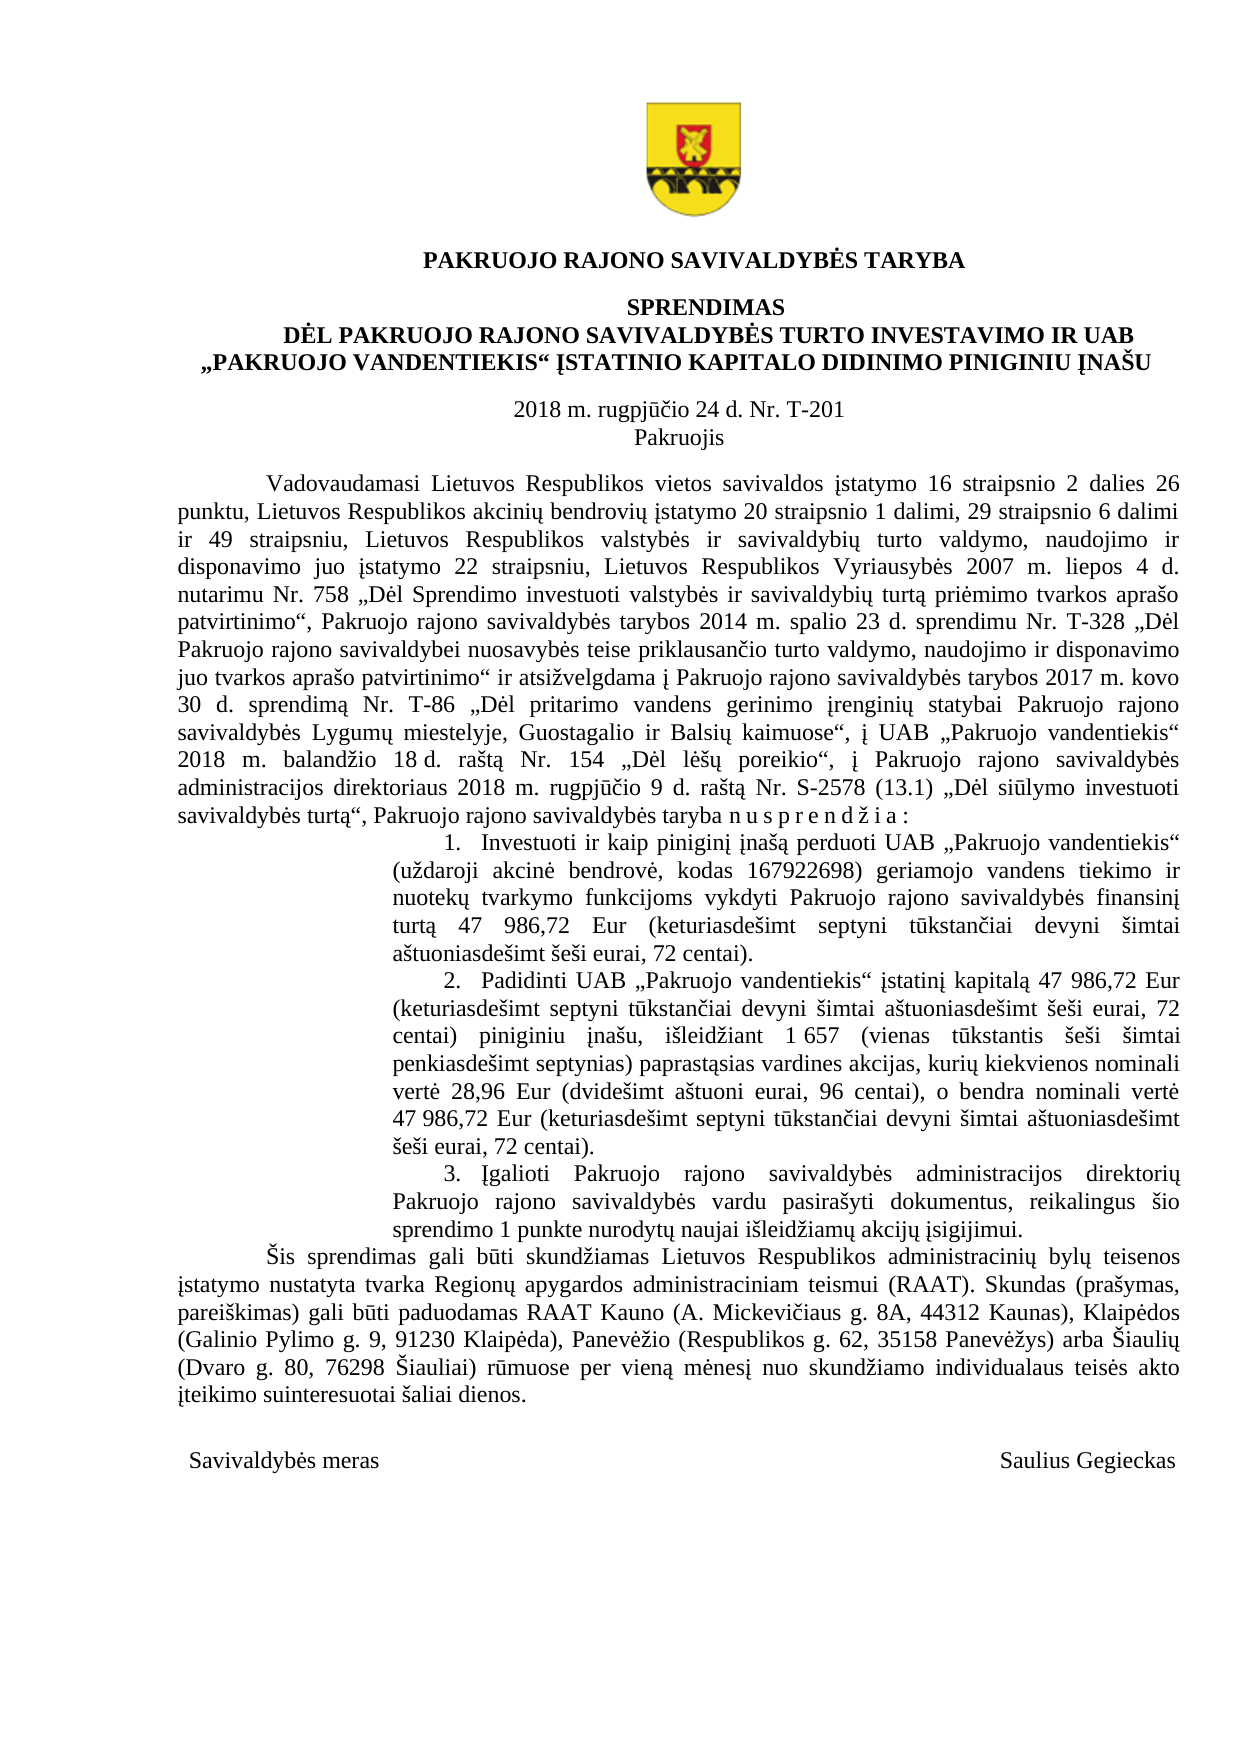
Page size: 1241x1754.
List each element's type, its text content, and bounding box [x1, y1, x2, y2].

text PAKRUOJO RAJONO SAVIVALDYBĖS TARYBA [177, 190, 1181, 274]
table_cell [1217, 1474, 1240, 1512]
table_cell [1147, 1512, 1192, 1538]
list Įgalioti Pakruojo rajono savivaldybės administracijos direktorių Pakruojo rajono savivaldybės vardu pasirašyti dokumentus, reikalingus šio sprendimo 1 punkte nurodytų naujai išleidžiamų akcijų įsigijimui. [355, 1159, 1181, 1242]
table_cell [177, 1474, 1192, 1512]
table_cell [177, 1512, 1147, 1538]
table_header [1193, 1446, 1217, 1474]
text Šis sprendimas gali būti skundžiamas Lietuvos Respublikos administracinių bylų teisenos įstatymo nustatyta tvarka Regionų apygardos administraciniam teismui (RAAT). Skundas (prašymas, pareiškimas) gali būti paduodamas RAAT Kauno (A. Mickevičiaus g. 8A, 44312 Kaunas), Klaipėdos (Galinio Pylimo g. 9, 91230 Klaipėda), Panevėžio (Respublikos g. 62, 35158 Panevėžys) arba Šiaulių (Dvaro g. 80, 76298 Šiauliai) rūmuose per vieną mėnesį nuo skundžiamo individualaus teisės akto įteikimo suinteresuotai šaliai dienos. [177, 1242, 1181, 1408]
table_cell [1217, 1512, 1240, 1538]
table_cell [1193, 1474, 1217, 1512]
text DĖL PAKRUOJO RAJONO SAVIVALDYBĖS TURTO INVESTAVIMO IR UAB „PAKRUOJO VANDENTIEKIS“ ĮSTATINIO KAPITALO DIDINIMO PINIGINIU ĮNAŠU [177, 321, 1181, 376]
text Pakruojis [177, 423, 1181, 450]
table_header Savivaldybės meras Saulius Gegieckas [177, 1446, 1192, 1474]
list Padidinti UAB „Pakruojo vandentiekis“ įstatinį kapitalą 47 986,72 Eur (keturiasdešimt septyni tūkstančiai devyni šimtai aštuoniasdešimt šeši eurai, 72 centai) piniginiu įnašu, išleidžiant 1 657 (vienas tūkstantis šeši šimtai penkiasdešimt septynias) paprastąsias vardines akcijas, kurių kiekvienos nominali vertė 28,96 Eur (dvidešimt aštuoni eurai, 96 centai), o bendra nominali vertė 47 986,72 Eur (keturiasdešimt septyni tūkstančiai devyni šimtai aštuoniasdešimt šeši eurai, 72 centai). [355, 966, 1181, 1159]
text Vadovaudamasi Lietuvos Respublikos vietos savivaldos įstatymo 16 straipsnio 2 dalies 26 punktu, Lietuvos Respublikos akcinių bendrovių įstatymo 20 straipsnio 1 dalimi, 29 straipsnio 6 dalimi ir 49 straipsniu, Lietuvos Respublikos valstybės ir savivaldybių turto valdymo, naudojimo ir disponavimo juo įstatymo 22 straipsniu, Lietuvos Respublikos Vyriausybės 2007 m. liepos 4 d. nutarimu Nr. 758 „Dėl Sprendimo investuoti valstybės ir savivaldybių turtą priėmimo tvarkos aprašo patvirtinimo“, Pakruojo rajono savivaldybės tarybos 2014 m. spalio 23 d. sprendimu Nr. T-328 „Dėl Pakruojo rajono savivaldybei nuosavybės teise priklausančio turto valdymo, naudojimo ir disponavimo juo tvarkos aprašo patvirtinimo“ ir atsižvelgdama į Pakruojo rajono savivaldybės tarybos 2017 m. kovo 30 d. sprendimą Nr. T-86 „Dėl pritarimo vandens gerinimo įrenginių statybai Pakruojo rajono savivaldybės Lygumų miestelyje, Guostagalio ir Balsių kaimuose“, į UAB „Pakruojo vandentiekis“ 2018 m. balandžio 18 d. raštą Nr. 154 „Dėl lėšų poreikio“, į Pakruojo rajono savivaldybės administracijos direktoriaus 2018 m. rugpjūčio 9 d. raštą Nr. S-2578 (13.1) „Dėl siūlymo investuoti savivaldybės turtą“, Pakruojo rajono savivaldybės taryba nusprendžia: [177, 469, 1181, 828]
list Investuoti ir kaip piniginį įnašą perduoti UAB „Pakruojo vandentiekis“ (uždaroji akcinė bendrovė, kodas 167922698) geriamojo vandens tiekimo ir nuotekų tvarkymo funkcijoms vykdyti Pakruojo rajono savivaldybės finansinį turtą 47 986,72 Eur (keturiasdešimt septyni tūkstančiai devyni šimtai aštuoniasdešimt šeši eurai, 72 centai). [355, 828, 1181, 966]
text 2018 m. rugpjūčio 24 d. Nr. T-201 [177, 395, 1181, 423]
table_header [1217, 1446, 1240, 1474]
table_cell [1193, 1512, 1217, 1538]
text SPRENDIMAS [177, 293, 1181, 321]
